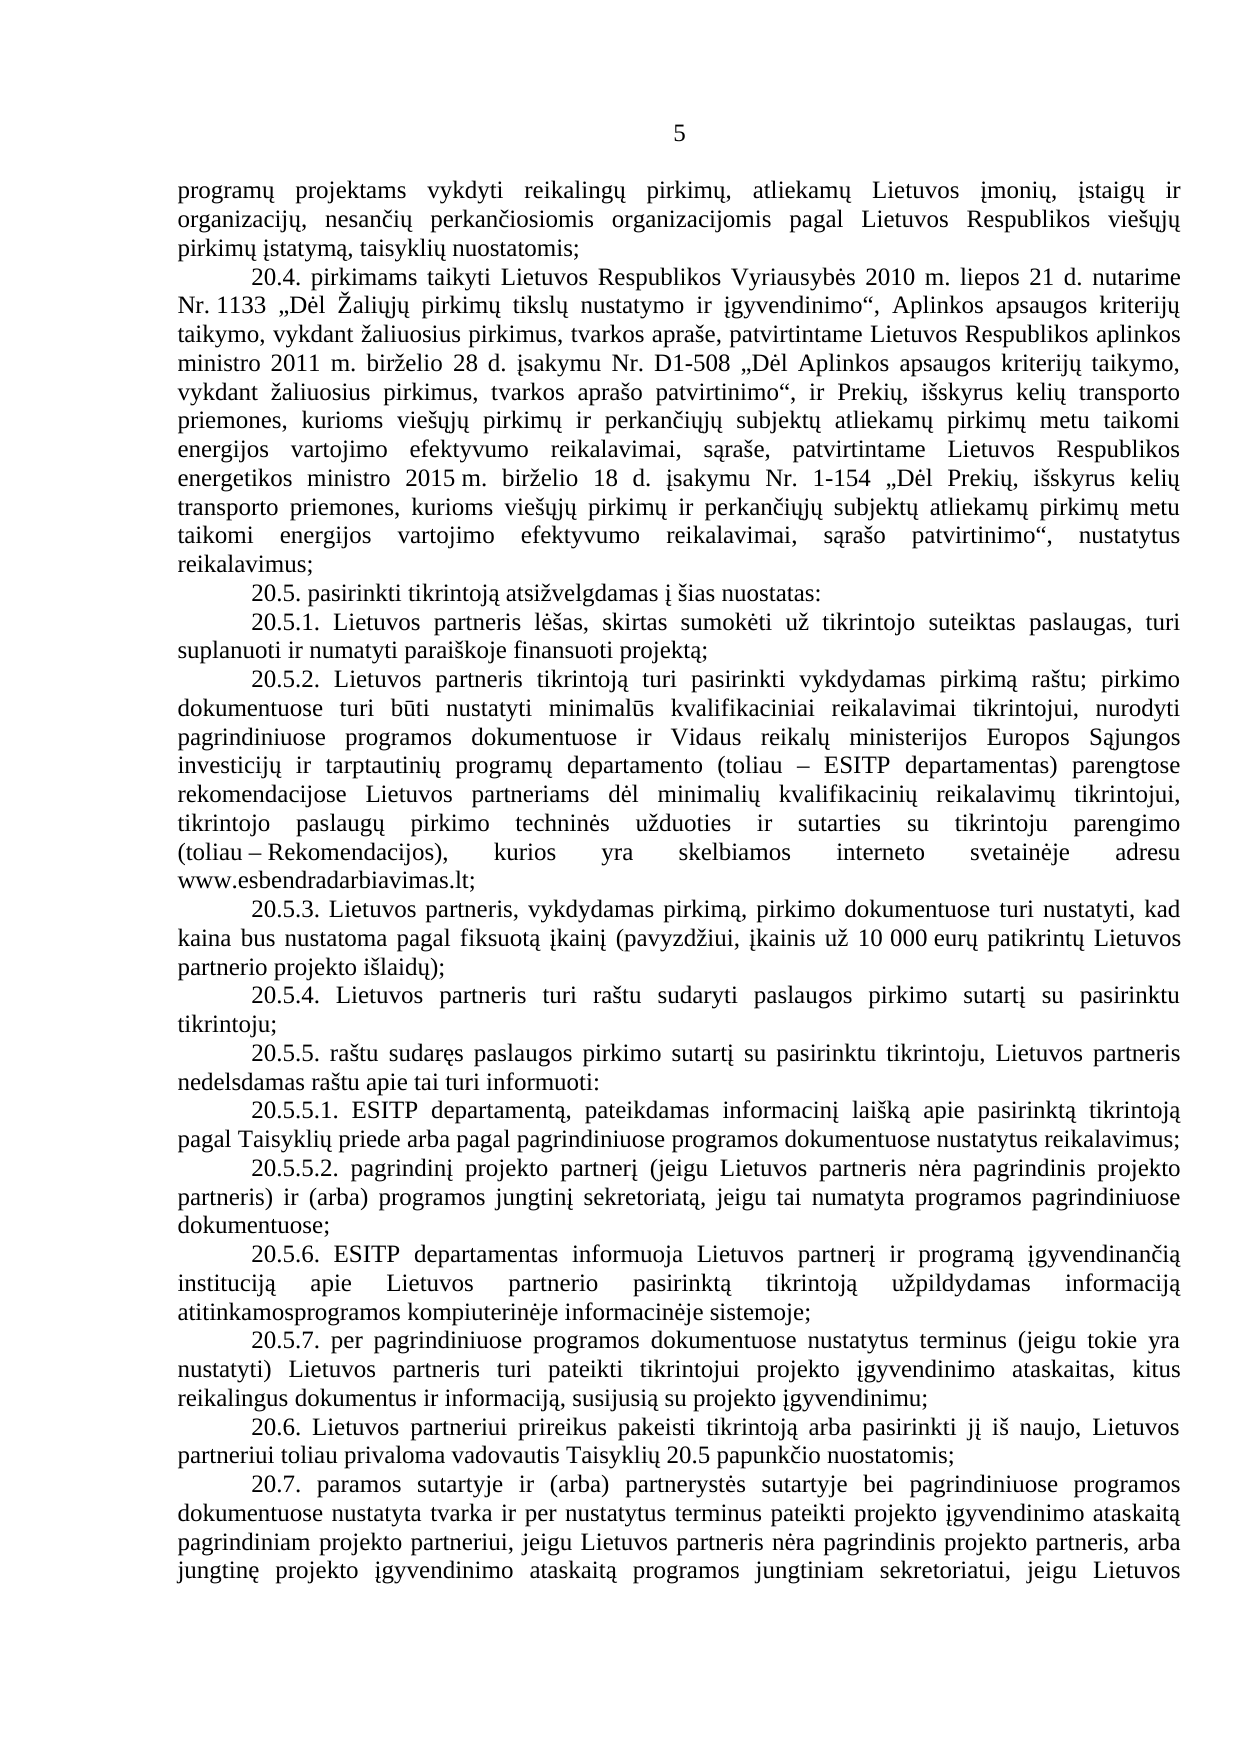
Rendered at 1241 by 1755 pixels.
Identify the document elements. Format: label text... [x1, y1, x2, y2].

text 20.5.4. Lietuvos partneris turi raštu sudaryti paslaugos pirkimo sutartį su pasirinktu tikrintoju; [177, 981, 1181, 1038]
text 20.5.6. ESITP departamentas informuoja Lietuvos partnerį ir programą įgyvendinančią instituciją apie Lietuvos partnerio pasirinktą tikrintoją užpildydamas informaciją atitinkamosprogramos kompiuterinėje informacinėje sistemoje; [177, 1239, 1181, 1326]
text 20.5.7. per pagrindiniuose programos dokumentuose nustatytus terminus (jeigu tokie yra nustatyti) Lietuvos partneris turi pateikti tikrintojui projekto įgyvendinimo ataskaitas, kitus reikalingus dokumentus ir informaciją, susijusią su projekto įgyvendinimu; [177, 1326, 1181, 1412]
text 20.4. pirkimams taikyti Lietuvos Respublikos Vyriausybės 2010 m. liepos 21 d. nutarime Nr. 1133 „Dėl Žaliųjų pirkimų tikslų nustatymo ir įgyvendinimo“, Aplinkos apsaugos kriterijų taikymo, vykdant žaliuosius pirkimus, tvarkos apraše, patvirtintame Lietuvos Respublikos aplinkos ministro 2011 m. birželio 28 d. įsakymu Nr. D1-508 „Dėl Aplinkos apsaugos kriterijų taikymo, vykdant žaliuosius pirkimus, tvarkos aprašo patvirtinimo“, ir Prekių, išskyrus kelių transporto priemones, kurioms viešųjų pirkimų ir perkančiųjų subjektų atliekamų pirkimų metu taikomi energijos vartojimo efektyvumo reikalavimai, sąraše, patvirtintame Lietuvos Respublikos energetikos ministro 2015 m. birželio 18 d. įsakymu Nr. 1-154 „Dėl Prekių, išskyrus kelių transporto priemones, kurioms viešųjų pirkimų ir perkančiųjų subjektų atliekamų pirkimų metu taikomi energijos vartojimo efektyvumo reikalavimai, sąrašo patvirtinimo“, nustatytus reikalavimus; [177, 262, 1181, 578]
text 20.5.1. Lietuvos partneris lėšas, skirtas sumokėti už tikrintojo suteiktas paslaugas, turi suplanuoti ir numatyti paraiškoje finansuoti projektą; [177, 607, 1181, 664]
text 20.5. pasirinkti tikrintoją atsižvelgdamas į šias nuostatas: [177, 578, 1181, 607]
text programų projektams vykdyti reikalingų pirkimų, atliekamų Lietuvos įmonių, įstaigų ir organizacijų, nesančių perkančiosiomis organizacijomis pagal Lietuvos Respublikos viešųjų pirkimų įstatymą, taisyklių nuostatomis; [177, 176, 1181, 262]
text 20.5.3. Lietuvos partneris, vykdydamas pirkimą, pirkimo dokumentuose turi nustatyti, kad kaina bus nustatoma pagal fiksuotą įkainį (pavyzdžiui, įkainis už 10 000 eurų patikrintų Lietuvos partnerio projekto išlaidų); [177, 894, 1181, 981]
text 20.5.5.1. ESITP departamentą, pateikdamas informacinį laišką apie pasirinktą tikrintoją pagal Taisyklių priede arba pagal pagrindiniuose programos dokumentuose nustatytus reikalavimus; [177, 1096, 1181, 1153]
text 20.7. paramos sutartyje ir (arba) partnerystės sutartyje bei pagrindiniuose programos dokumentuose nustatyta tvarka ir per nustatytus terminus pateikti projekto įgyvendinimo ataskaitą pagrindiniam projekto partneriui, jeigu Lietuvos partneris nėra pagrindinis projekto partneris, arba jungtinę projekto įgyvendinimo ataskaitą programos jungtiniam sekretoriatui, jeigu Lietuvos [177, 1469, 1181, 1584]
text 20.6. Lietuvos partneriui prireikus pakeisti tikrintoją arba pasirinkti jį iš naujo, Lietuvos partneriui toliau privaloma vadovautis Taisyklių 20.5 papunkčio nuostatomis; [177, 1412, 1181, 1469]
text 20.5.2. Lietuvos partneris tikrintoją turi pasirinkti vykdydamas pirkimą raštu; pirkimo dokumentuose turi būti nustatyti minimalūs kvalifikaciniai reikalavimai tikrintojui, nurodyti pagrindiniuose programos dokumentuose ir Vidaus reikalų ministerijos Europos Sąjungos investicijų ir tarptautinių programų departamento (toliau – ESITP departamentas) parengtose rekomendacijose Lietuvos partneriams dėl minimalių kvalifikacinių reikalavimų tikrintojui, tikrintojo paslaugų pirkimo techninės užduoties ir sutarties su tikrintoju parengimo (toliau – Rekomendacijos), kurios yra skelbiamos interneto svetainėje adresu www.esbendradarbiavimas.lt; [177, 664, 1181, 894]
text 20.5.5.2. pagrindinį projekto partnerį (jeigu Lietuvos partneris nėra pagrindinis projekto partneris) ir (arba) programos jungtinį sekretoriatą, jeigu tai numatyta programos pagrindiniuose dokumentuose; [177, 1153, 1181, 1239]
text 20.5.5. raštu sudaręs paslaugos pirkimo sutartį su pasirinktu tikrintoju, Lietuvos partneris nedelsdamas raštu apie tai turi informuoti: [177, 1038, 1181, 1096]
